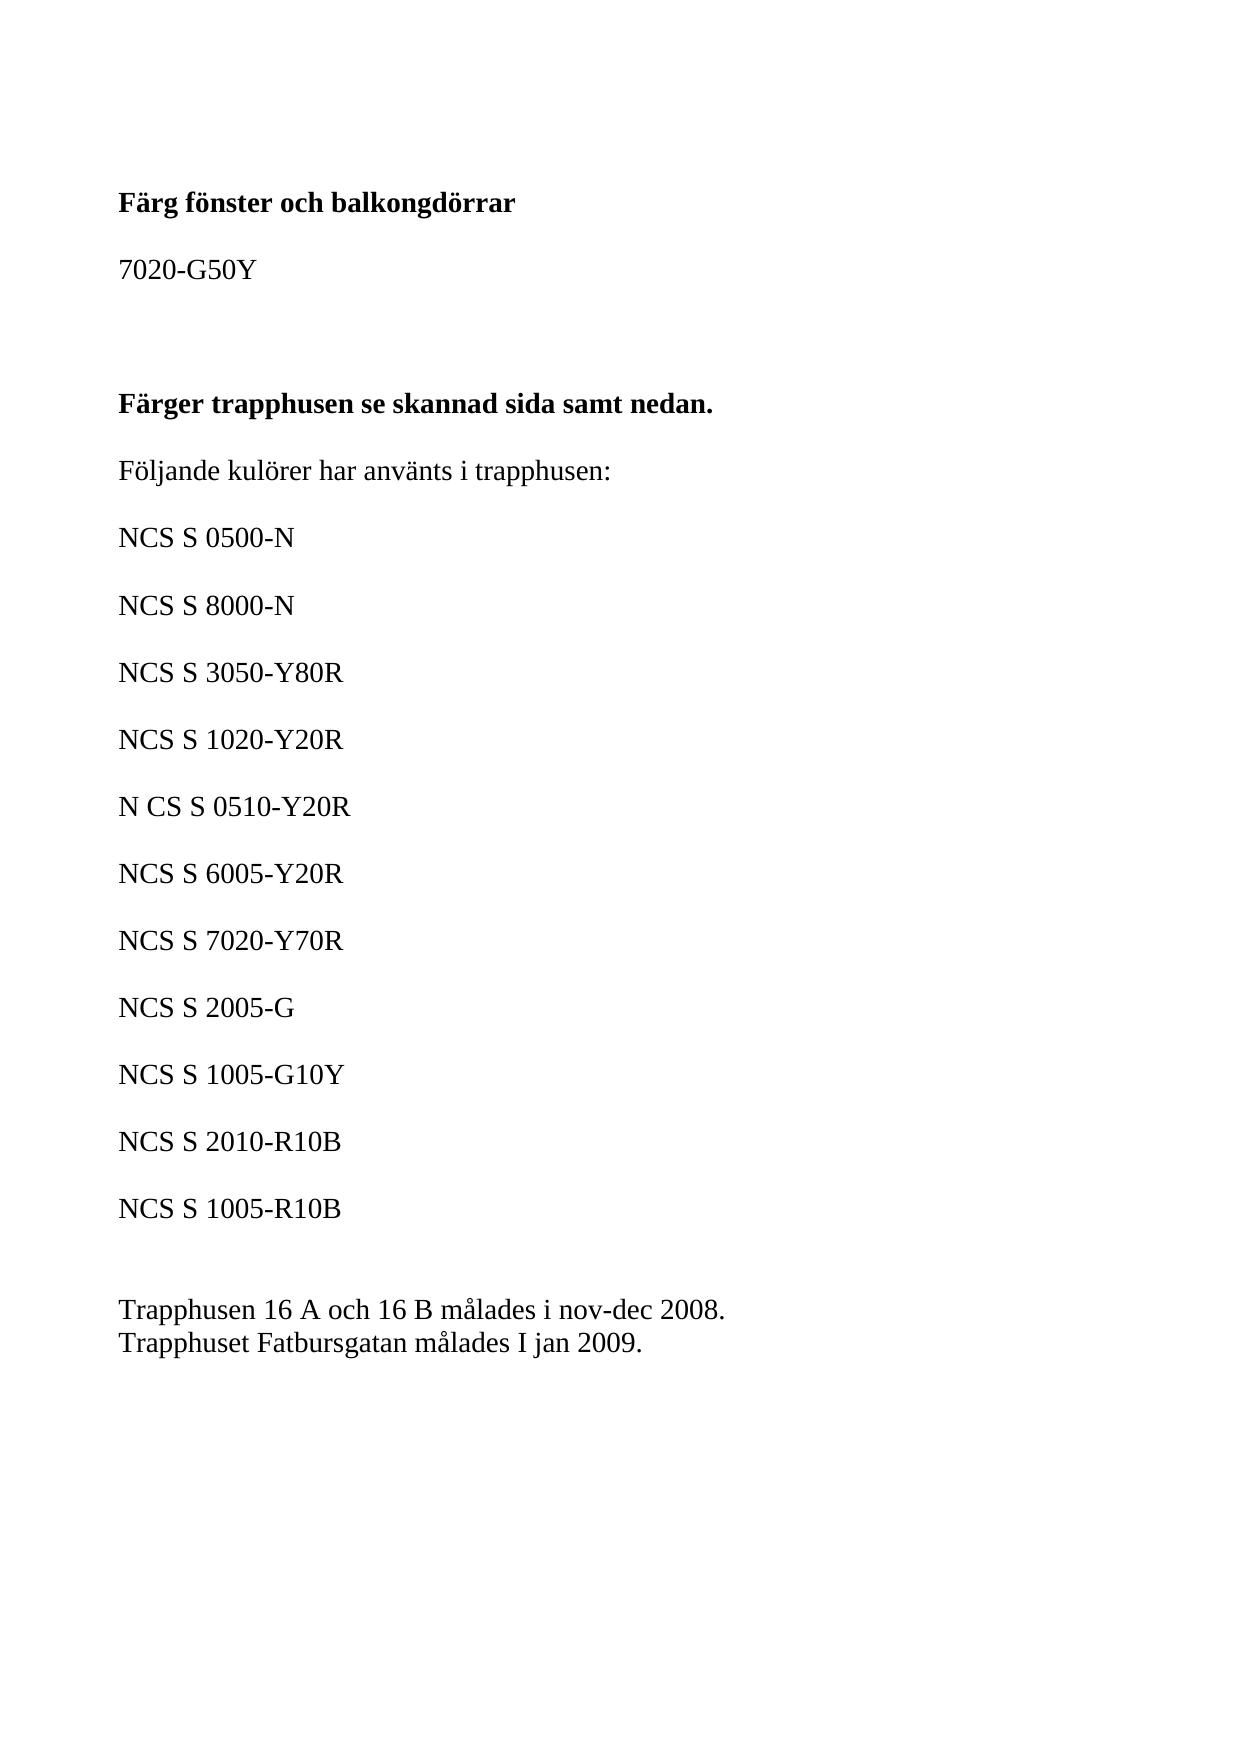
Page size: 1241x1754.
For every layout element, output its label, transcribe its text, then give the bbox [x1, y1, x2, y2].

text NCS S 2005-G [118, 990, 1122, 1024]
text 7020-G50Y [118, 252, 1122, 286]
text NCS S 0500-N [118, 521, 1122, 554]
text N CS S 0510-Y20R [118, 789, 1122, 822]
text NCS S 7020-Y70R [118, 923, 1122, 957]
text NCS S 1005-R10B [118, 1191, 1122, 1225]
text NCS S 1020-Y20R [118, 722, 1122, 755]
text Följande kulörer har använts i trapphusen: [118, 453, 1122, 487]
text Färger trapphusen se skannad sida samt nedan. [118, 386, 1122, 420]
text Trapphuset Fatbursgatan målades I jan 2009. [118, 1326, 1122, 1359]
text Trapphusen 16 A och 16 B målades i nov-dec 2008. [118, 1292, 1122, 1326]
text NCS S 6005-Y20R [118, 856, 1122, 889]
text NCS S 3050-Y80R [118, 655, 1122, 688]
text NCS S 8000-N [118, 588, 1122, 621]
text NCS S 1005-G10Y [118, 1057, 1122, 1091]
text Färg fönster och balkongdörrar [118, 185, 1122, 219]
text NCS S 2010-R10B [118, 1124, 1122, 1158]
